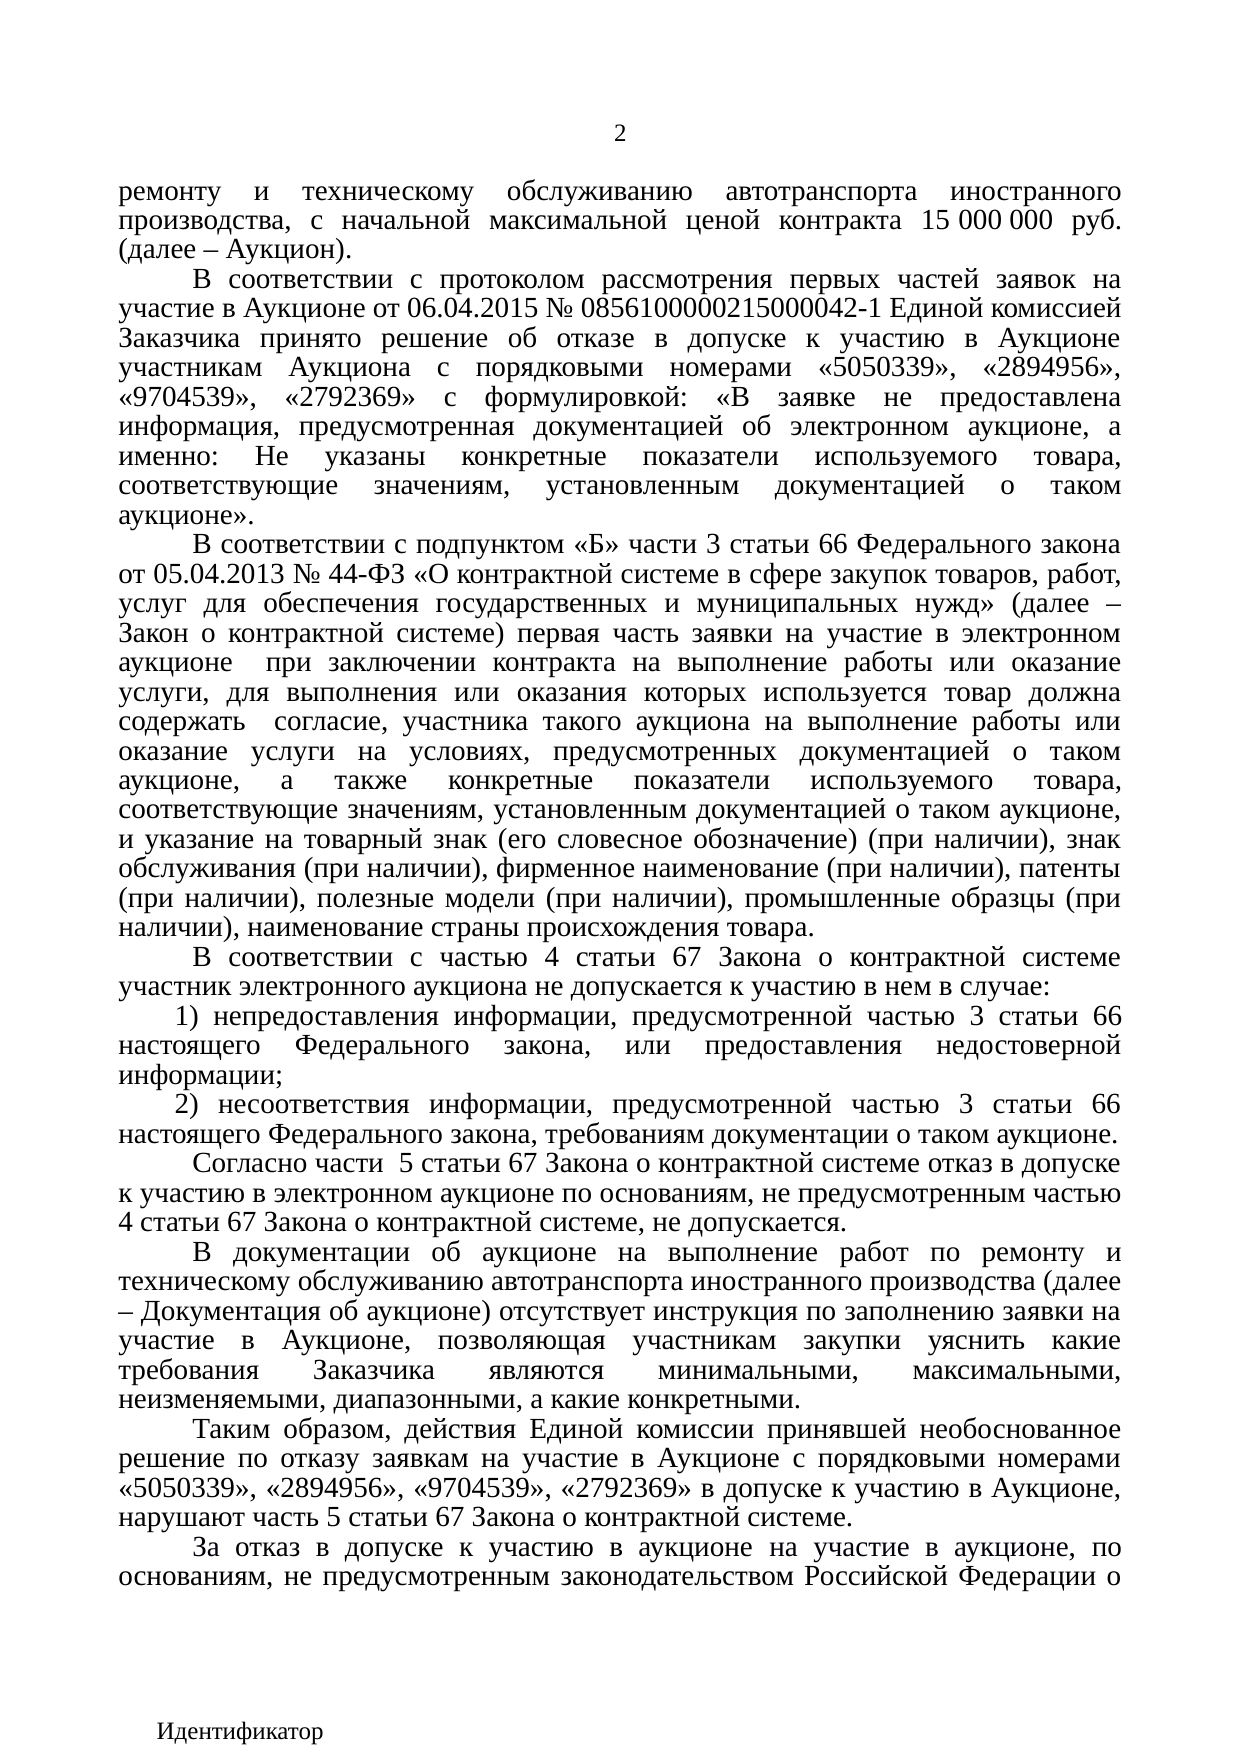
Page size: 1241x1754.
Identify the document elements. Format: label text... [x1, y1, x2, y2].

text Таким образом, действия Единой комиссии принявшей необоснованное решение по отказу заявкам на участие в Аукционе с порядковыми номерами «5050339», «2894956», «9704539», «2792369» в допуске к участию в Аукционе, нарушают часть 5 статьи 67 Закона о контрактной системе. [118, 1414, 1122, 1532]
text 1) непредоставления информации, предусмотренной частью 3 статьи 66 настоящего Федерального закона, или предоставления недостоверной информации; [118, 1002, 1122, 1090]
text В соответствии с подпунктом «Б» части 3 статьи 66 Федерального закона от 05.04.2013 № 44-ФЗ «О контрактной системе в сфере закупок товаров, работ, услуг для обеспечения государственных и муниципальных нужд» (далее – Закон о контрактной системе) первая часть заявки на участие в электронном аукционе при заключении контракта на выполнение работы или оказание услуги, для выполнения или оказания которых используется товар должна содержать согласие, участника такого аукциона на выполнение работы или оказание услуги на условиях, предусмотренных документацией о таком аукционе, а также конкретные показатели используемого товара, соответствующие значениям, установленным документацией о таком аукционе, и указание на товарный знак (его словесное обозначение) (при наличии), знак обслуживания (при наличии), фирменное наименование (при наличии), патенты (при наличии), полезные модели (при наличии), промышленные образцы (при наличии), наименование страны происхождения товара. [118, 530, 1122, 943]
text За отказ в допуске к участию в аукционе на участие в аукционе, по основаниям, не предусмотренным законодательством Российской Федерации о [118, 1532, 1122, 1591]
text 2) несоответствия информации, предусмотренной частью 3 статьи 66 настоящего Федерального закона, требованиям документации о таком аукционе. [118, 1090, 1122, 1149]
text Согласно части 5 статьи 67 Закона о контрактной системе отказ в допуске к участию в электронном аукционе по основаниям, не предусмотренным частью 4 статьи 67 Закона о контрактной системе, не допускается. [118, 1149, 1122, 1238]
text В соответствии с протоколом рассмотрения первых частей заявок на участие в Аукционе от 06.04.2015 № 0856100000215000042-1 Единой комиссией Заказчика принято решение об отказе в допуске к участию в Аукционе участникам Аукциона с порядковыми номерами «5050339», «2894956», «9704539», «2792369» с формулировкой: «В заявке не предоставлена информация, предусмотренная документацией об электронном аукционе, а именно: Не указаны конкретные показатели используемого товара, соответствующие значениям, установленным документацией о таком аукционе». [118, 265, 1122, 530]
text В соответствии с частью 4 статьи 67 Закона о контрактной системе участник электронного аукциона не допускается к участию в нем в случае: [118, 943, 1122, 1002]
text В документации об аукционе на выполнение работ по ремонту и техническому обслуживанию автотранспорта иностранного производства (далее – Документация об аукционе) отсутствует инструкция по заполнению заявки на участие в Аукционе, позволяющая участникам закупки уяснить какие требования Заказчика являются минимальными, максимальными, неизменяемыми, диапазонными, а какие конкретными. [118, 1238, 1122, 1414]
text ремонту и техническому обслуживанию автотранспорта иностранного производства, с начальной максимальной ценой контракта 15 000 000 руб. (далее – Аукцион). [118, 176, 1122, 265]
